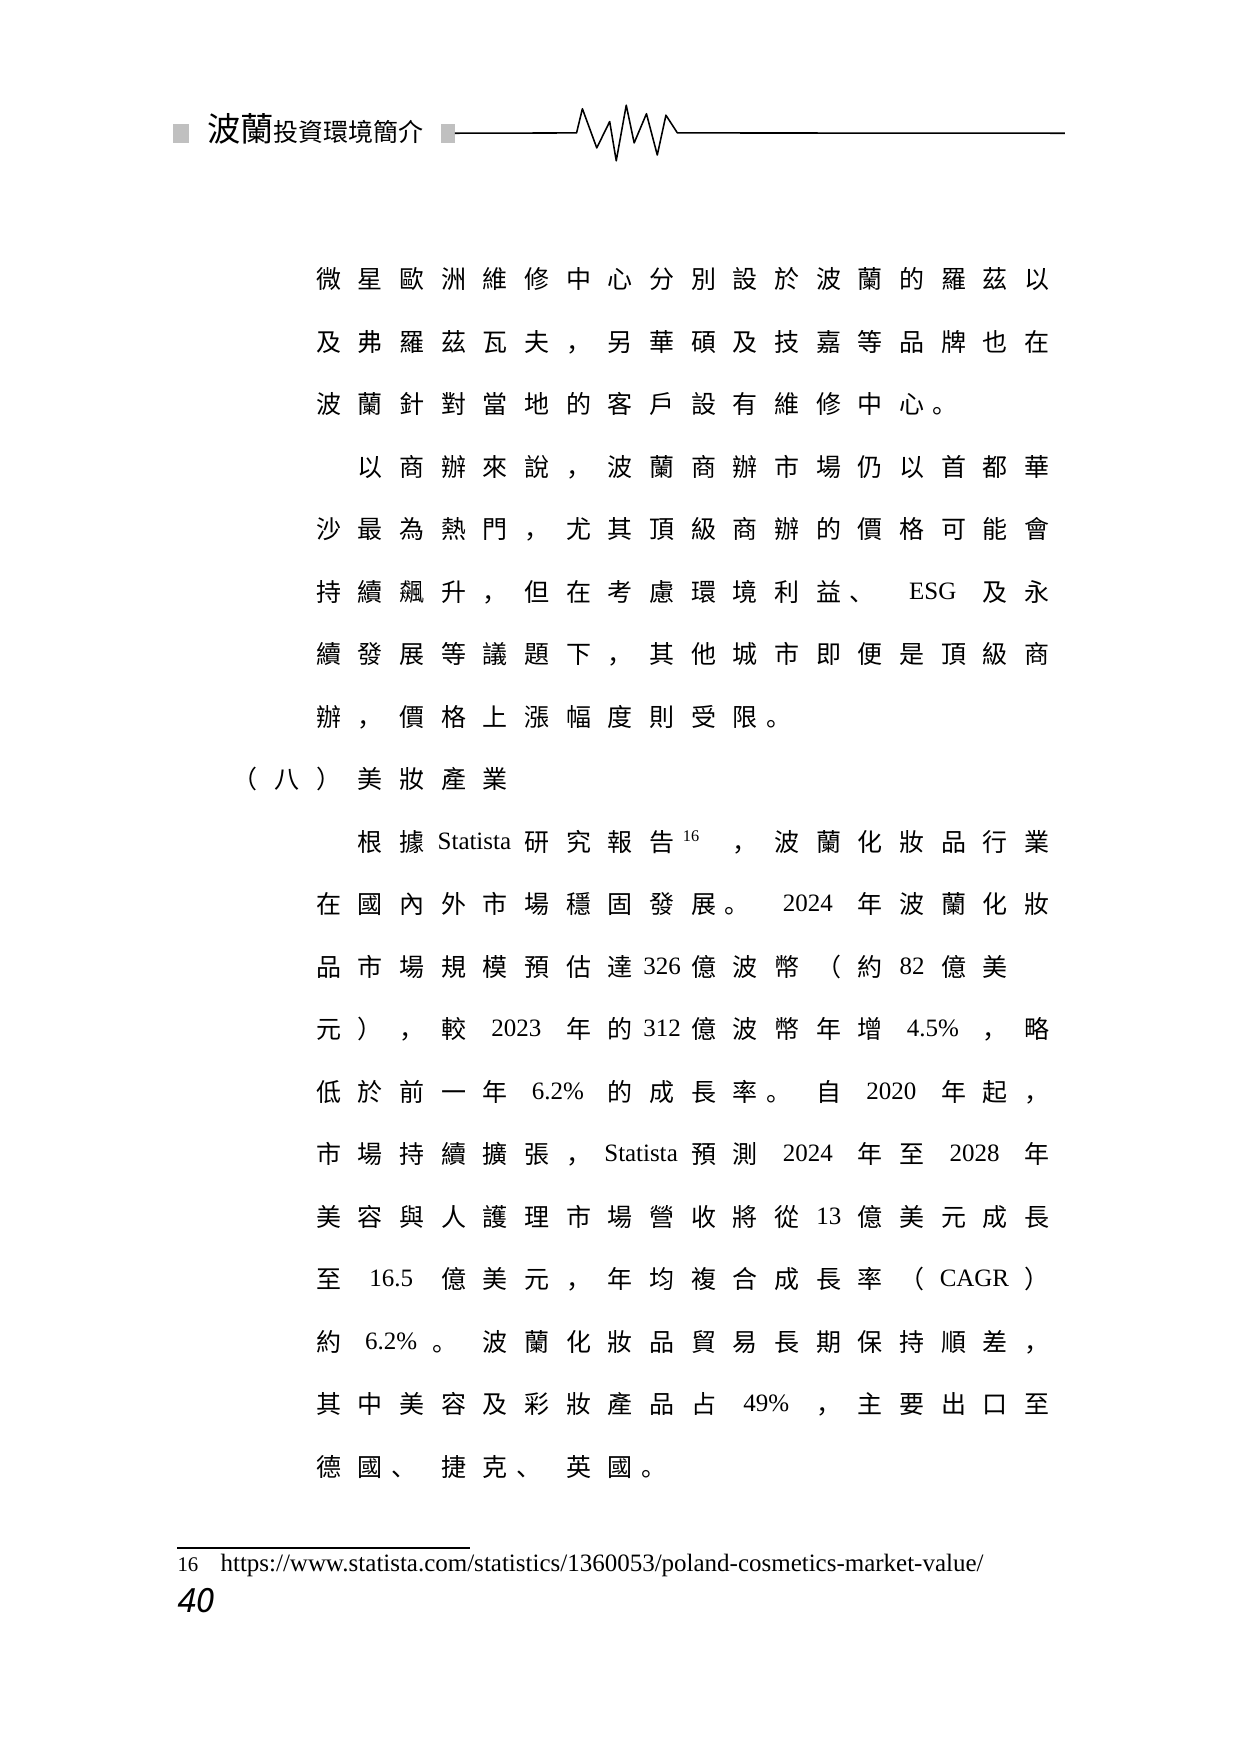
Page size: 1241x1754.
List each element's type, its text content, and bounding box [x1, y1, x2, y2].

text 微星歐洲維修中心分別設於波蘭的羅茲以及弗羅茲瓦夫，另華碩及技嘉等品牌也在波蘭針對當地的客戶設有維修中心。 [281, 236, 1058, 424]
text （八）美妝產業 [207, 736, 1058, 799]
text 根據Statista研究報告，波蘭化妝品行業在國內外市場穩固發展。2024年波蘭化妝品市場規模預估達326億波幣（約82億美元），較2023年的312億波幣年增4.5%，略低於前一年6.2%的成長率。自2020年起，市場持續擴張，Statista預測2024年至2028年美容與人護理市場營收將從13億美元成長至16.5億美元，年均複合成長率（CAGR）約6.2%。波蘭化妝品貿易長期保持順差，其中美容及彩妝產品占49%，主要出口至德國、捷克、英國。 [281, 799, 1058, 1486]
text https://www.statista.com/statistics/1360053/poland-cosmetics-market-value/ [177, 1548, 1063, 1577]
text 以商辦來說，波蘭商辦市場仍以首都華沙最為熱門，尤其頂級商辦的價格可能會持續飆升，但在考慮環境利益、ESG及永續發展等議題下，其他城市即便是頂級商辦，價格上漲幅度則受限。 [281, 424, 1058, 736]
